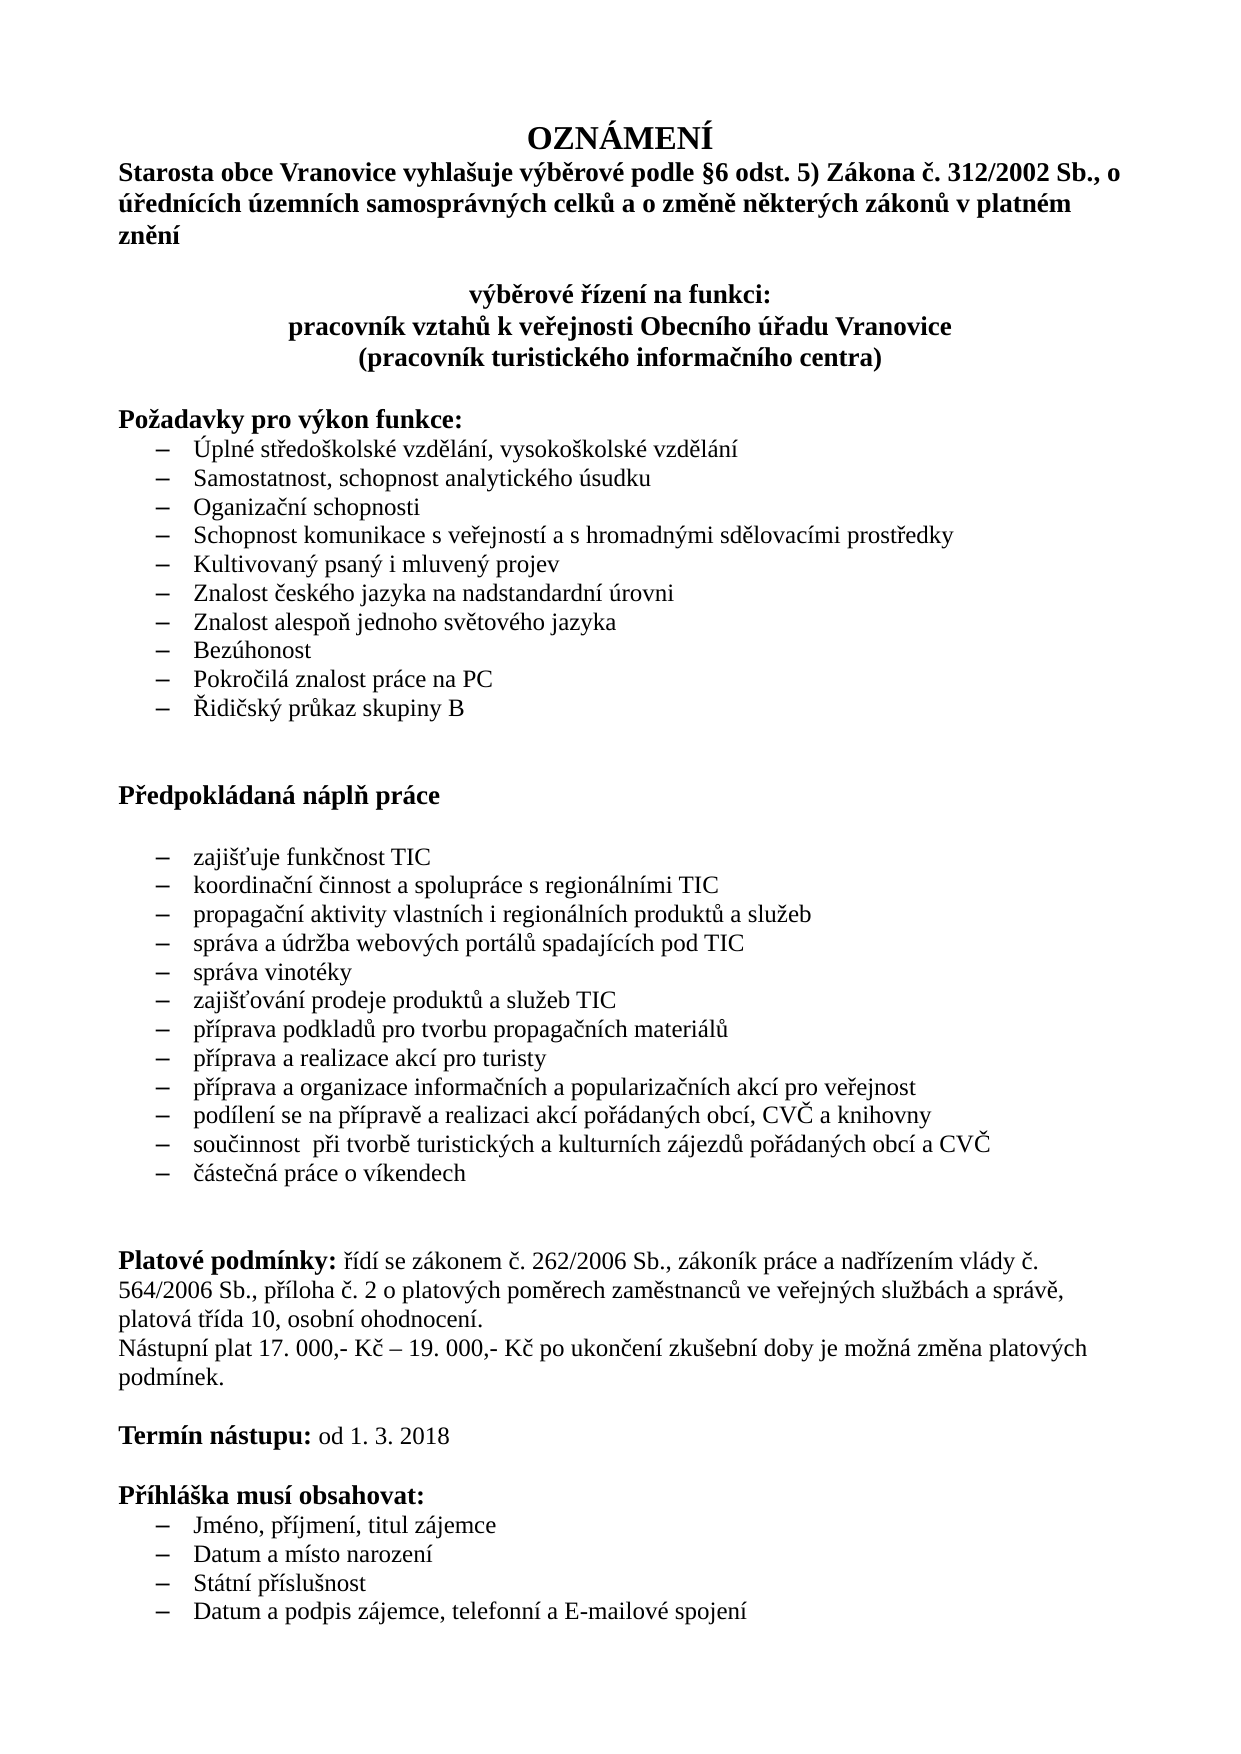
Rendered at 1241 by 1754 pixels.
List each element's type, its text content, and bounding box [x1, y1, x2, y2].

list zajišťování prodeje produktů a služeb TIC [156, 985, 1122, 1014]
list Datum a podpis zájemce, telefonní a E-mailové spojení [156, 1596, 1122, 1625]
text pracovník vztahů k veřejnosti Obecního úřadu Vranovice [118, 310, 1122, 341]
list Úplné středoškolské vzdělání, vysokoškolské vzdělání [156, 434, 1122, 463]
text Platové podmínky: řídí se zákonem č. 262/2006 Sb., zákoník práce a nadřízením vlády č. 564/2006 Sb., příloha č. 2 o platových poměrech zaměstnanců ve veřejných službách a správě, platová třída 10, osobní ohodnocení. [118, 1244, 1122, 1333]
list Státní příslušnost [156, 1568, 1122, 1596]
list příprava podkladů pro tvorbu propagačních materiálů [156, 1014, 1122, 1043]
list Znalost českého jazyka na nadstandardní úrovni [156, 578, 1122, 607]
text Termín nástupu: od 1. 3. 2018 [118, 1419, 1122, 1450]
list správa a údržba webových portálů spadajících pod TIC [156, 928, 1122, 957]
list příprava a organizace informačních a popularizačních akcí pro veřejnost [156, 1072, 1122, 1100]
text Příhláška musí obsahovat: [118, 1479, 1122, 1510]
text Nástupní plat 17. 000,- Kč – 19. 000,- Kč po ukončení zkušební doby je možná změna platových podmínek. [118, 1333, 1122, 1390]
list částečná práce o víkendech [156, 1158, 1122, 1187]
text (pracovník turistického informačního centra) [118, 341, 1122, 372]
list zajišťuje funkčnost TIC [156, 842, 1122, 870]
list Bezúhonost [156, 636, 1122, 664]
text výběrové řízení na funkci: [118, 279, 1122, 310]
text Starosta obce Vranovice vyhlašuje výběrové podle §6 odst. 5) Zákona č. 312/2002 Sb., o úřednících územních samosprávných celků a o změně některých zákonů v platném znění [118, 156, 1122, 250]
list podílení se na přípravě a realizaci akcí pořádaných obcí, CVČ a knihovny [156, 1100, 1122, 1129]
list Samostatnost, schopnost analytického úsudku [156, 463, 1122, 492]
text Předpokládaná náplň práce [118, 779, 1122, 811]
text OZNÁMENÍ [118, 118, 1122, 156]
list Řidičský průkaz skupiny B [156, 693, 1122, 722]
list příprava a realizace akcí pro turisty [156, 1043, 1122, 1072]
list Jméno, příjmení, titul zájemce [156, 1510, 1122, 1539]
list propagační aktivity vlastních i regionálních produktů a služeb [156, 899, 1122, 928]
list Znalost alespoň jednoho světového jazyka [156, 607, 1122, 636]
list Schopnost komunikace s veřejností a s hromadnými sdělovacími prostředky [156, 521, 1122, 549]
list Pokročilá znalost práce na PC [156, 664, 1122, 693]
list součinnost při tvorbě turistických a kulturních zájezdů pořádaných obcí a CVČ [156, 1129, 1122, 1158]
list správa vinotéky [156, 957, 1122, 985]
list Datum a místo narození [156, 1539, 1122, 1568]
list Oganizační schopnosti [156, 492, 1122, 521]
text Požadavky pro výkon funkce: [118, 403, 1122, 434]
list Kultivovaný psaný i mluvený projev [156, 549, 1122, 578]
list koordinační činnost a spolupráce s regionálními TIC [156, 870, 1122, 899]
